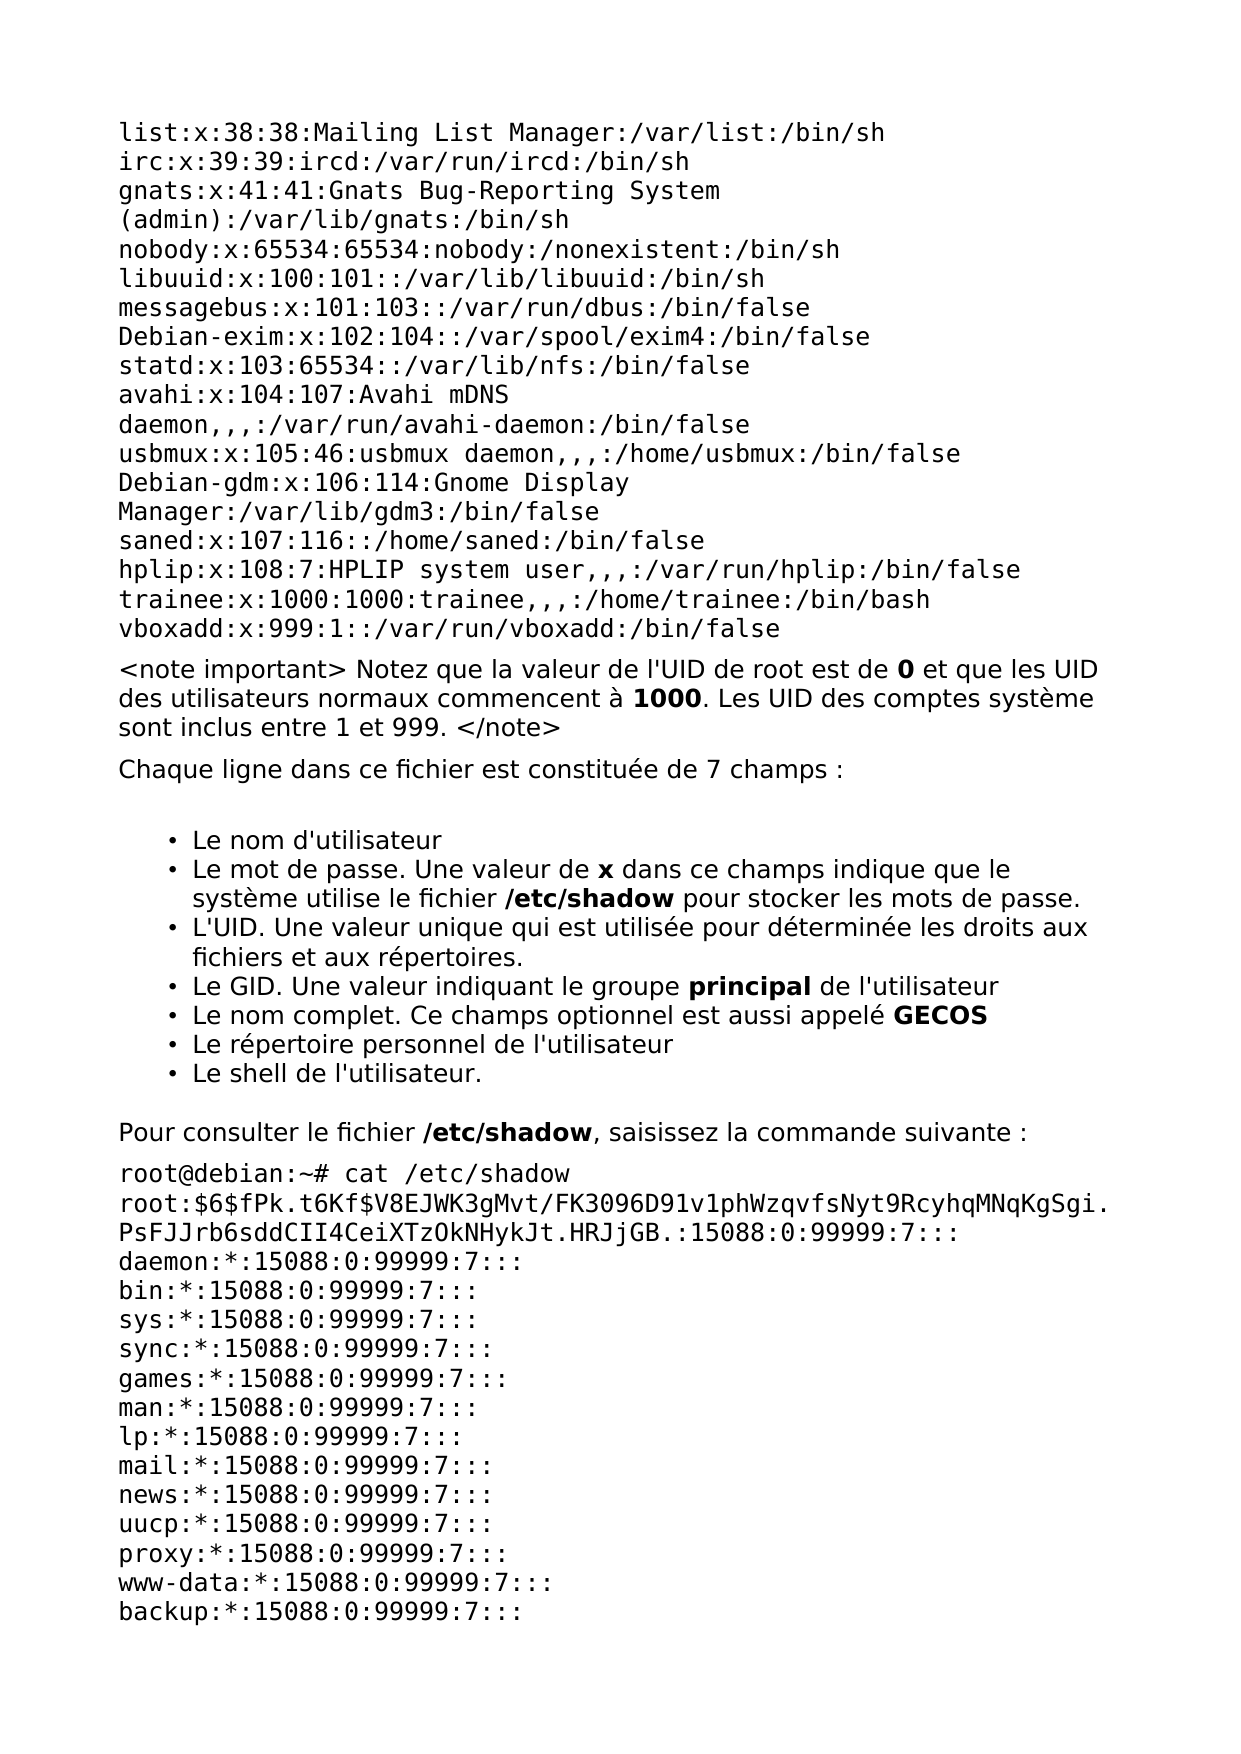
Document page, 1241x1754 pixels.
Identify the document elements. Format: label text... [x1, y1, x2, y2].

list Le nom complet. Ce champs optionnel est aussi appelé GECOS [177, 1001, 1122, 1030]
list Le shell de l'utilisateur. [177, 1059, 1122, 1088]
list Le mot de passe. Une valeur de x dans ce champs indique que le système utilise le fichier /etc/shadow pour stocker les mots de passe. [177, 855, 1122, 913]
text Chaque ligne dans ce fichier est constituée de 7 champs : [118, 755, 1122, 784]
text root@debian:~# cat /etc/shadow root:$6$fPk.t6Kf$V8EJWK3gMvt/FK3096D91v1phWzqvfsNyt9RcyhqMNqKgSgi.PsFJJrb6sddCII4CeiXTzOkNHykJt.HRJjGB.:15088:0:99999:7::: daemon:*:15088:0:99999:7::: bin:*:15088:0:99999:7::: sys:*:15088:0:99999:7::: sync:*:15088:0:99999:7::: games:*:15088:0:99999:7::: man:*:15088:0:99999:7::: lp:*:15088:0:99999:7::: mail:*:15088:0:99999:7::: news:*:15088:0:99999:7::: uucp:*:15088:0:99999:7::: proxy:*:15088:0:99999:7::: www-data:*:15088:0:99999:7::: backup:*:15088:0:99999:7::: [118, 1160, 1122, 1626]
text Pour consulter le fichier /etc/shadow, saisissez la commande suivante : [118, 1118, 1122, 1147]
text <note important> Notez que la valeur de l'UID de root est de 0 et que les UID des utilisateurs normaux commencent à 1000. Les UID des comptes système sont inclus entre 1 et 999. </note> [118, 655, 1122, 742]
list L'UID. Une valeur unique qui est utilisée pour déterminée les droits aux fichiers et aux répertoires. [177, 913, 1122, 972]
list Le répertoire personnel de l'utilisateur [177, 1030, 1122, 1059]
text list:x:38:38:Mailing List Manager:/var/list:/bin/sh irc:x:39:39:ircd:/var/run/ircd:/bin/sh gnats:x:41:41:Gnats Bug-Reporting System (admin):/var/lib/gnats:/bin/sh nobody:x:65534:65534:nobody:/nonexistent:/bin/sh libuuid:x:100:101::/var/lib/libuuid:/bin/sh messagebus:x:101:103::/var/run/dbus:/bin/false Debian-exim:x:102:104::/var/spool/exim4:/bin/false statd:x:103:65534::/var/lib/nfs:/bin/false avahi:x:104:107:Avahi mDNS daemon,,,:/var/run/avahi-daemon:/bin/false usbmux:x:105:46:usbmux daemon,,,:/home/usbmux:/bin/false Debian-gdm:x:106:114:Gnome Display Manager:/var/lib/gdm3:/bin/false saned:x:107:116::/home/saned:/bin/false hplip:x:108:7:HPLIP system user,,,:/var/run/hplip:/bin/false trainee:x:1000:1000:trainee,,,:/home/trainee:/bin/bash vboxadd:x:999:1::/var/run/vboxadd:/bin/false [118, 118, 1122, 643]
list Le GID. Une valeur indiquant le groupe principal de l'utilisateur [177, 972, 1122, 1001]
list Le nom d'utilisateur [177, 826, 1122, 855]
